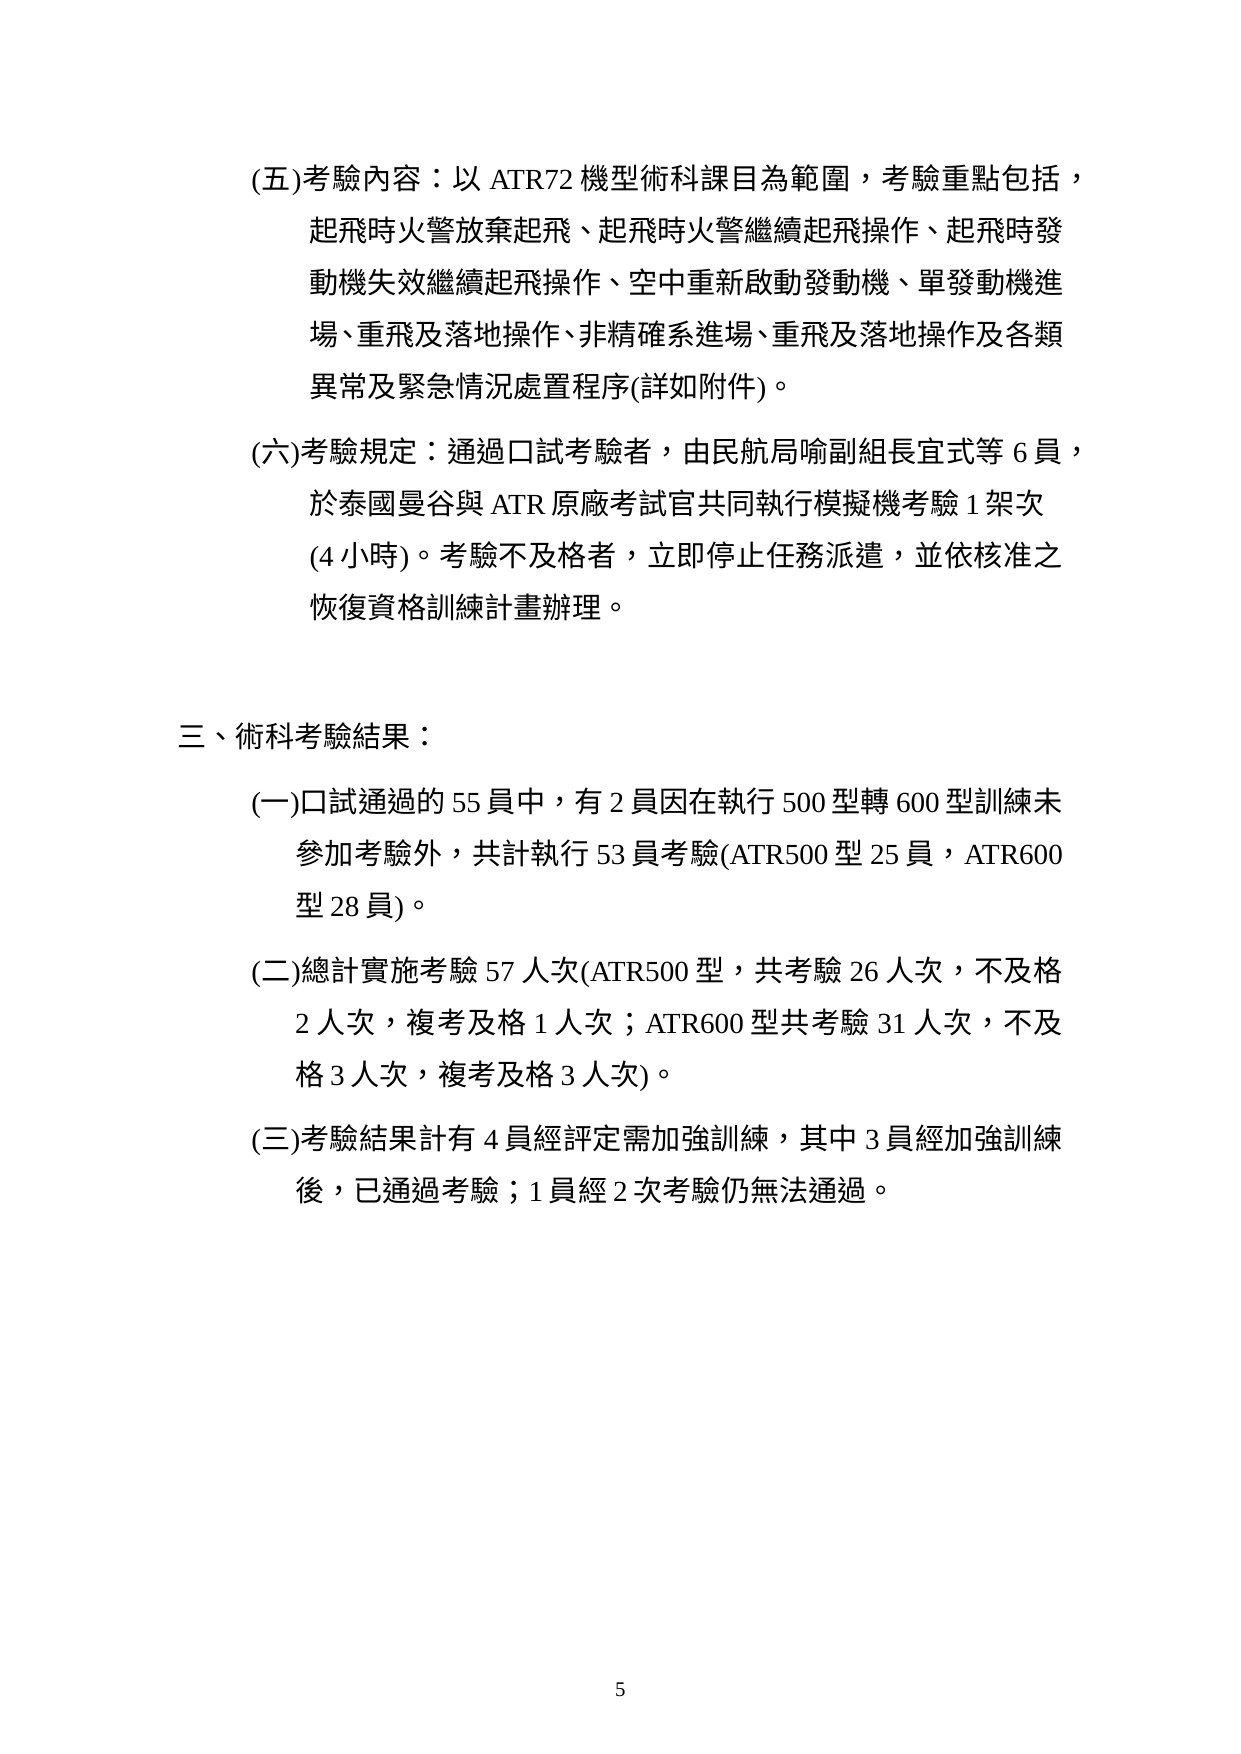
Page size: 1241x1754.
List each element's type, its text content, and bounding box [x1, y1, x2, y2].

text 三、術科考驗結果： [177, 706, 1063, 758]
text (五)考驗內容：以ATR72機型術科課目為範圍，考驗重點包括，起飛時火警放棄起飛、起飛時火警繼續起飛操作、起飛時發動機失效繼續起飛操作、空中重新啟動發動機、單發動機進場、重飛及落地操作、非精確系進場、重飛及落地操作及各類異常及緊急情況處置程序(詳如附件)。 [251, 148, 1063, 408]
text (二)總計實施考驗57人次(ATR500型，共考驗26人次，不及格2人次，複考及格1人次；ATR600型共考驗31人次，不及格3人次，複考及格3人次)。 [251, 939, 1063, 1096]
text (一)口試通過的55員中，有2員因在執行500型轉600型訓練未參加考驗外，共計執行53員考驗(ATR500型25員，ATR600型28員)。 [251, 771, 1063, 927]
text (六)考驗規定：通過口試考驗者，由民航局喻副組長宜式等6員，於泰國曼谷與ATR原廠考試官共同執行模擬機考驗1架次 (4小時)。考驗不及格者，立即停止任務派遣，並依核准之恢復資格訓練計畫辦理。 [251, 421, 1063, 629]
text (三)考驗結果計有4員經評定需加強訓練，其中3員經加強訓練後，已通過考驗；1員經2次考驗仍無法通過。 [251, 1108, 1063, 1212]
